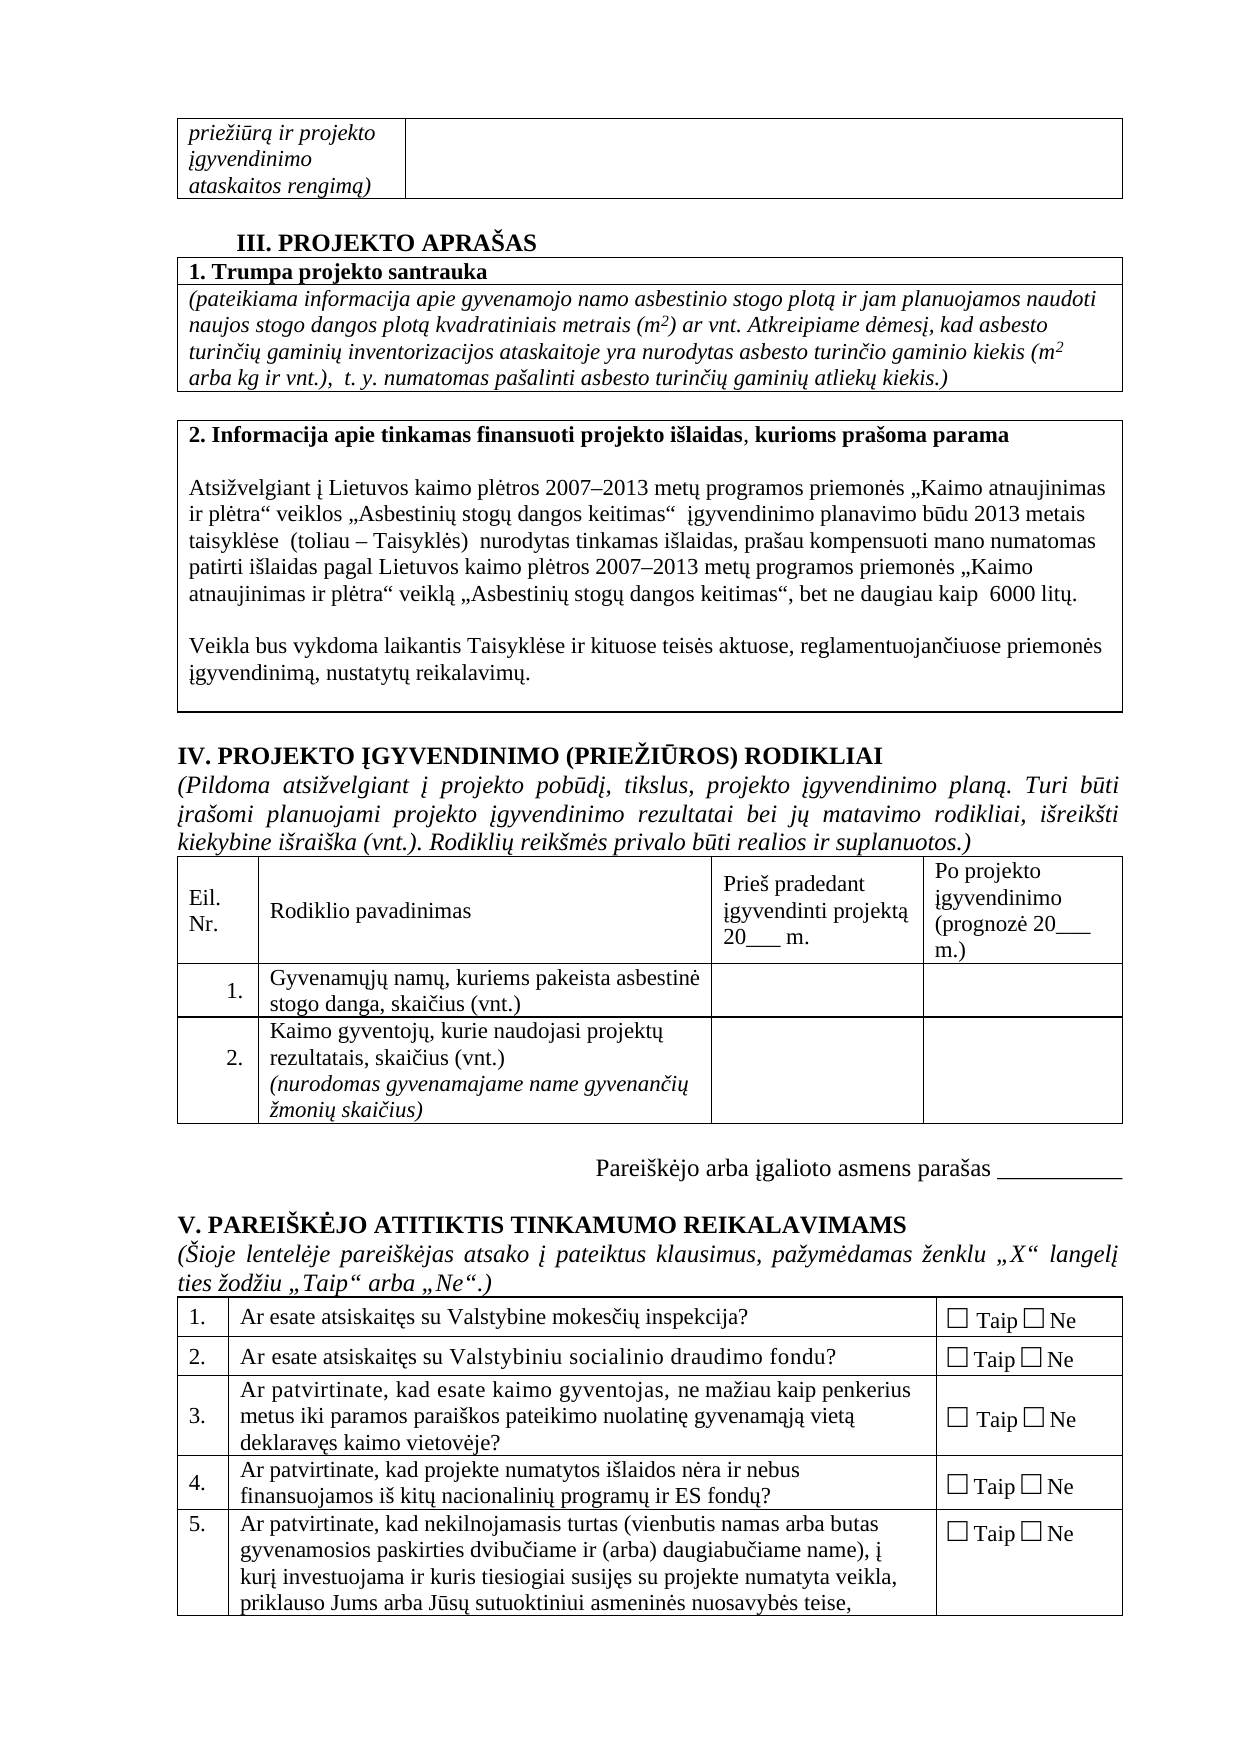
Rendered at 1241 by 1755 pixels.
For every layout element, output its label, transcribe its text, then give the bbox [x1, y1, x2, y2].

table_cell 1. [178, 964, 258, 1016]
table_cell 4. [178, 1456, 228, 1509]
table_cell □ Taip □ Ne [937, 1510, 1122, 1615]
table_header Rodiklio pavadinimas [259, 857, 711, 963]
table_cell [924, 1018, 1122, 1123]
table_header Prieš pradedant įgyvendinti projektą 20___ m. [712, 857, 923, 963]
table_cell (pateikiama informacija apie gyvenamojo namo asbestinio stogo plotą ir jam planuojamos naudoti naujos stogo dangos plotą kvadratiniais metrais (m2) ar vnt. Atkreipiame dėmesį, kad asbesto turinčių gaminių inventorizacijos ataskaitoje yra nurodytas asbesto turinčio gaminio kiekis (m2 arba kg ir vnt.), t. y. numatomas pašalinti asbesto turinčių gaminių atliekų kiekis.) [178, 285, 1122, 391]
table_cell 2.2. [178, 1018, 258, 1123]
table_cell Ar esate atsiskaitęs su Valstybiniu socialinio draudimo fondu? [229, 1337, 936, 1375]
table_header Ar esate atsiskaitęs su Valstybine mokesčių inspekcija? [229, 1298, 936, 1336]
table_cell Ar patvirtinate, kad projekte numatytos išlaidos nėra ir nebus finansuojamos iš kitų nacionalinių programų ir ES fondų? [229, 1456, 936, 1509]
table_cell [712, 1018, 923, 1123]
table_cell [406, 119, 1122, 198]
table_cell Ar patvirtinate, kad esate kaimo gyventojas, ne mažiau kaip penkerius metus iki paramos paraiškos pateikimo nuolatinę gyvenamąją vietą deklaravęs kaimo vietovėje? [229, 1376, 936, 1455]
table_cell □ Taip □ Ne [937, 1456, 1122, 1509]
table_cell [712, 964, 923, 1016]
text IV. PROJEKTO ĮGYVENDINIMO (PRIEŽIŪROS) RODIKLIAI [177, 741, 1122, 770]
table_cell Kaimo gyventojų, kurie naudojasi projektų rezultatais, skaičius (vnt.) (nurodomas gyvenamajame name gyvenančių žmonių skaičius) [259, 1018, 711, 1123]
text (Šioje lentelėje pareiškėjas atsako į pateiktus klausimus, pažymėdamas ženklu „X“ langelį ties žodžiu „Taip“ arba „Ne“.) [177, 1239, 1122, 1296]
table_header 1. [178, 1298, 228, 1336]
table_header 1. Trumpa projekto santrauka [178, 258, 1122, 284]
text Pareiškėjo arba įgalioto asmens parašas __________ [177, 1153, 1122, 1181]
table_cell □ Taip □ Ne [937, 1376, 1122, 1455]
table_header 2. Informacija apie tinkamas finansuoti projekto išlaidas, kurioms prašoma parama Atsižvelgiant į Lietuvos kaimo plėtros 2007–2013 metų programos priemonės „Kaimo atnaujinimas ir plėtra“ veiklos „Asbestinių stogų dangos keitimas“ įgyvendinimo planavimo būdu 2013 metais taisyklėse (toliau – Taisyklės) nurodytas tinkamas išlaidas, prašau kompensuoti mano numatomas patirti išlaidas pagal Lietuvos kaimo plėtros 2007–2013 metų programos priemonės „Kaimo atnaujinimas ir plėtra“ veiklą „Asbestinių stogų dangos keitimas“, bet ne daugiau kaip 6000 litų. Veikla bus vykdoma laikantis Taisyklėse ir kituose teisės aktuose, reglamentuojančiuose priemonės įgyvendinimą, nustatytų reikalavimų. [178, 421, 1122, 711]
text III. PROJEKTO APRAŠAS [177, 228, 1122, 257]
table_cell priežiūrą ir projekto įgyvendinimo ataskaitos rengimą) [178, 119, 405, 198]
table_cell 3. [178, 1376, 228, 1455]
table_cell 2. [178, 1337, 228, 1375]
table_header □ Taip □ Ne [937, 1298, 1122, 1336]
table_header Po projekto įgyvendinimo (prognozė 20___ m.) [924, 857, 1122, 963]
table_cell Gyvenamųjų namų, kuriems pakeista asbestinė stogo danga, skaičius (vnt.) [259, 964, 711, 1016]
table_cell □ Taip □ Ne [937, 1337, 1122, 1375]
text (Pildoma atsižvelgiant į projekto pobūdį, tikslus, projekto įgyvendinimo planą. Turi būti įrašomi planuojami projekto įgyvendinimo rezultatai bei jų matavimo rodikliai, išreikšti kiekybine išraiška (vnt.). Rodiklių reikšmės privalo būti realios ir suplanuotos.) [177, 770, 1122, 856]
table_header Eil. Nr. [178, 857, 258, 963]
table_cell 5. [178, 1510, 228, 1615]
table_cell Ar patvirtinate, kad nekilnojamasis turtas (vienbutis namas arba butas gyvenamosios paskirties dvibučiame ir (arba) daugiabučiame name), į kurį investuojama ir kuris tiesiogiai susijęs su projekte numatyta veikla, priklauso Jums arba Jūsų sutuoktiniui asmeninės nuosavybės teise, [229, 1510, 936, 1615]
text V. PAREIŠKĖJO ATITIKTIS TINKAMUMO REIKALAVIMAMS [177, 1210, 1122, 1239]
table_cell [924, 964, 1122, 1016]
